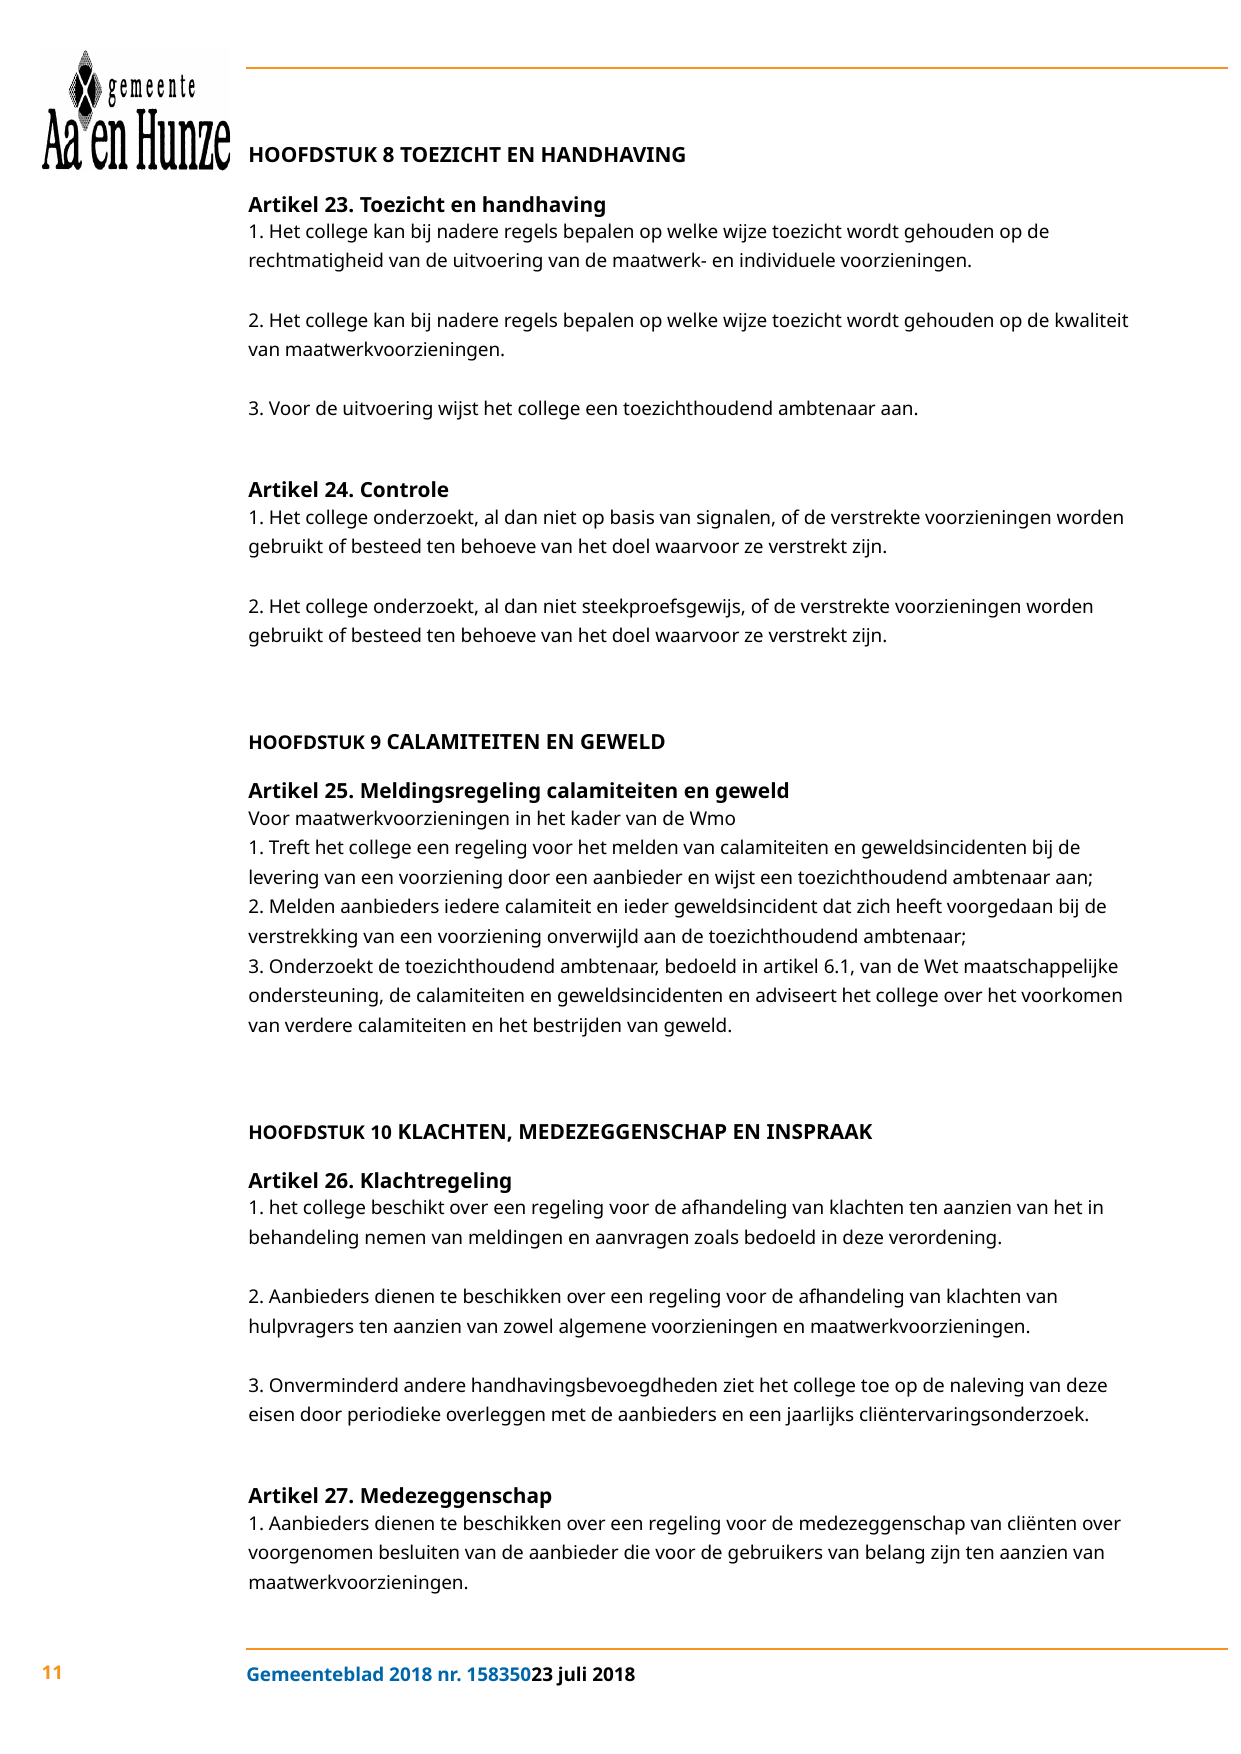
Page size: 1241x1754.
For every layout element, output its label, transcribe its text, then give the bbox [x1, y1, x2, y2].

text 3. Onverminderd andere handhavingsbevoegdheden ziet het college toe op de naleving van deze eisen door periodieke overleggen met de aanbieders en een jaarlijks cliëntervaringsonderzoek. [248, 1372, 1152, 1427]
text 2. Het college onderzoekt, al dan niet steekproefsgewijs, of de verstrekte voorzieningen worden gebruikt of besteed ten behoeve van het doel waarvoor ze verstrekt zijn. [248, 593, 1152, 648]
text Artikel 24. Controle [248, 476, 1152, 504]
text 1. Het college kan bij nadere regels bepalen op welke wijze toezicht wordt gehouden op de rechtmatigheid van de uitvoering van de maatwerk- en individuele voorzieningen. [248, 218, 1152, 273]
text Artikel 25. Meldingsregeling calamiteiten en geweld [248, 776, 1152, 805]
text Artikel 26. Klachtregeling [248, 1166, 1152, 1194]
text 1. Aanbieders dienen te beschikken over een regeling voor de medezeggenschap van cliënten over voorgenomen besluiten van de aanbieder die voor de gebruikers van belang zijn ten aanzien van maatwerkvoorzieningen. [248, 1510, 1152, 1595]
text 1. het college beschikt over een regeling voor de afhandeling van klachten ten aanzien van het in behandeling nemen van meldingen en aanvragen zoals bedoeld in deze verordening. [248, 1194, 1152, 1250]
text 1. Het college onderzoekt, al dan niet op basis van signalen, of de verstrekte voorzieningen worden gebruikt of besteed ten behoeve van het doel waarvoor ze verstrekt zijn. [248, 504, 1152, 559]
text Artikel 23. Toezicht en handhaving [248, 190, 1152, 218]
text 1. Treft het college een regeling voor het melden van calamiteiten en geweldsincidenten bij de levering van een voorziening door een aanbieder en wijst een toezichthoudend ambtenaar aan; [248, 834, 1152, 890]
text Voor maatwerkvoorzieningen in het kader van de Wmo [248, 805, 1152, 831]
text HOOFDSTUK 8 TOEZICHT EN HANDHAVING [248, 140, 1152, 169]
text Artikel 27. Medezeggenschap [248, 1482, 1152, 1510]
text HOOFDSTUK 9 CALAMITEITEN EN GEWELD [248, 727, 1152, 756]
text 2. Het college kan bij nadere regels bepalen op welke wijze toezicht wordt gehouden op de kwaliteit van maatwerkvoorzieningen. [248, 307, 1152, 362]
text HOOFDSTUK 10 KLACHTEN, MEDEZEGGENSCHAP EN INSPRAAK [248, 1117, 1152, 1145]
picture [41, 47, 231, 172]
text 2. Aanbieders dienen te beschikken over een regeling voor de afhandeling van klachten van hulpvragers ten aanzien van zowel algemene voorzieningen en maatwerkvoorzieningen. [248, 1283, 1152, 1338]
text 3. Voor de uitvoering wijst het college een toezichthoudend ambtenaar aan. [248, 396, 1152, 421]
text 2. Melden aanbieders iedere calamiteit en ieder geweldsincident dat zich heeft voorgedaan bij de verstrekking van een voorziening onverwijld aan de toezichthoudend ambtenaar; [248, 894, 1152, 949]
text 3. Onderzoekt de toezichthoudend ambtenaar, bedoeld in artikel 6.1, van de Wet maatschappelijke ondersteuning, de calamiteiten en geweldsincidenten en adviseert het college over het voorkomen van verdere calamiteiten en het bestrijden van geweld. [248, 953, 1152, 1038]
